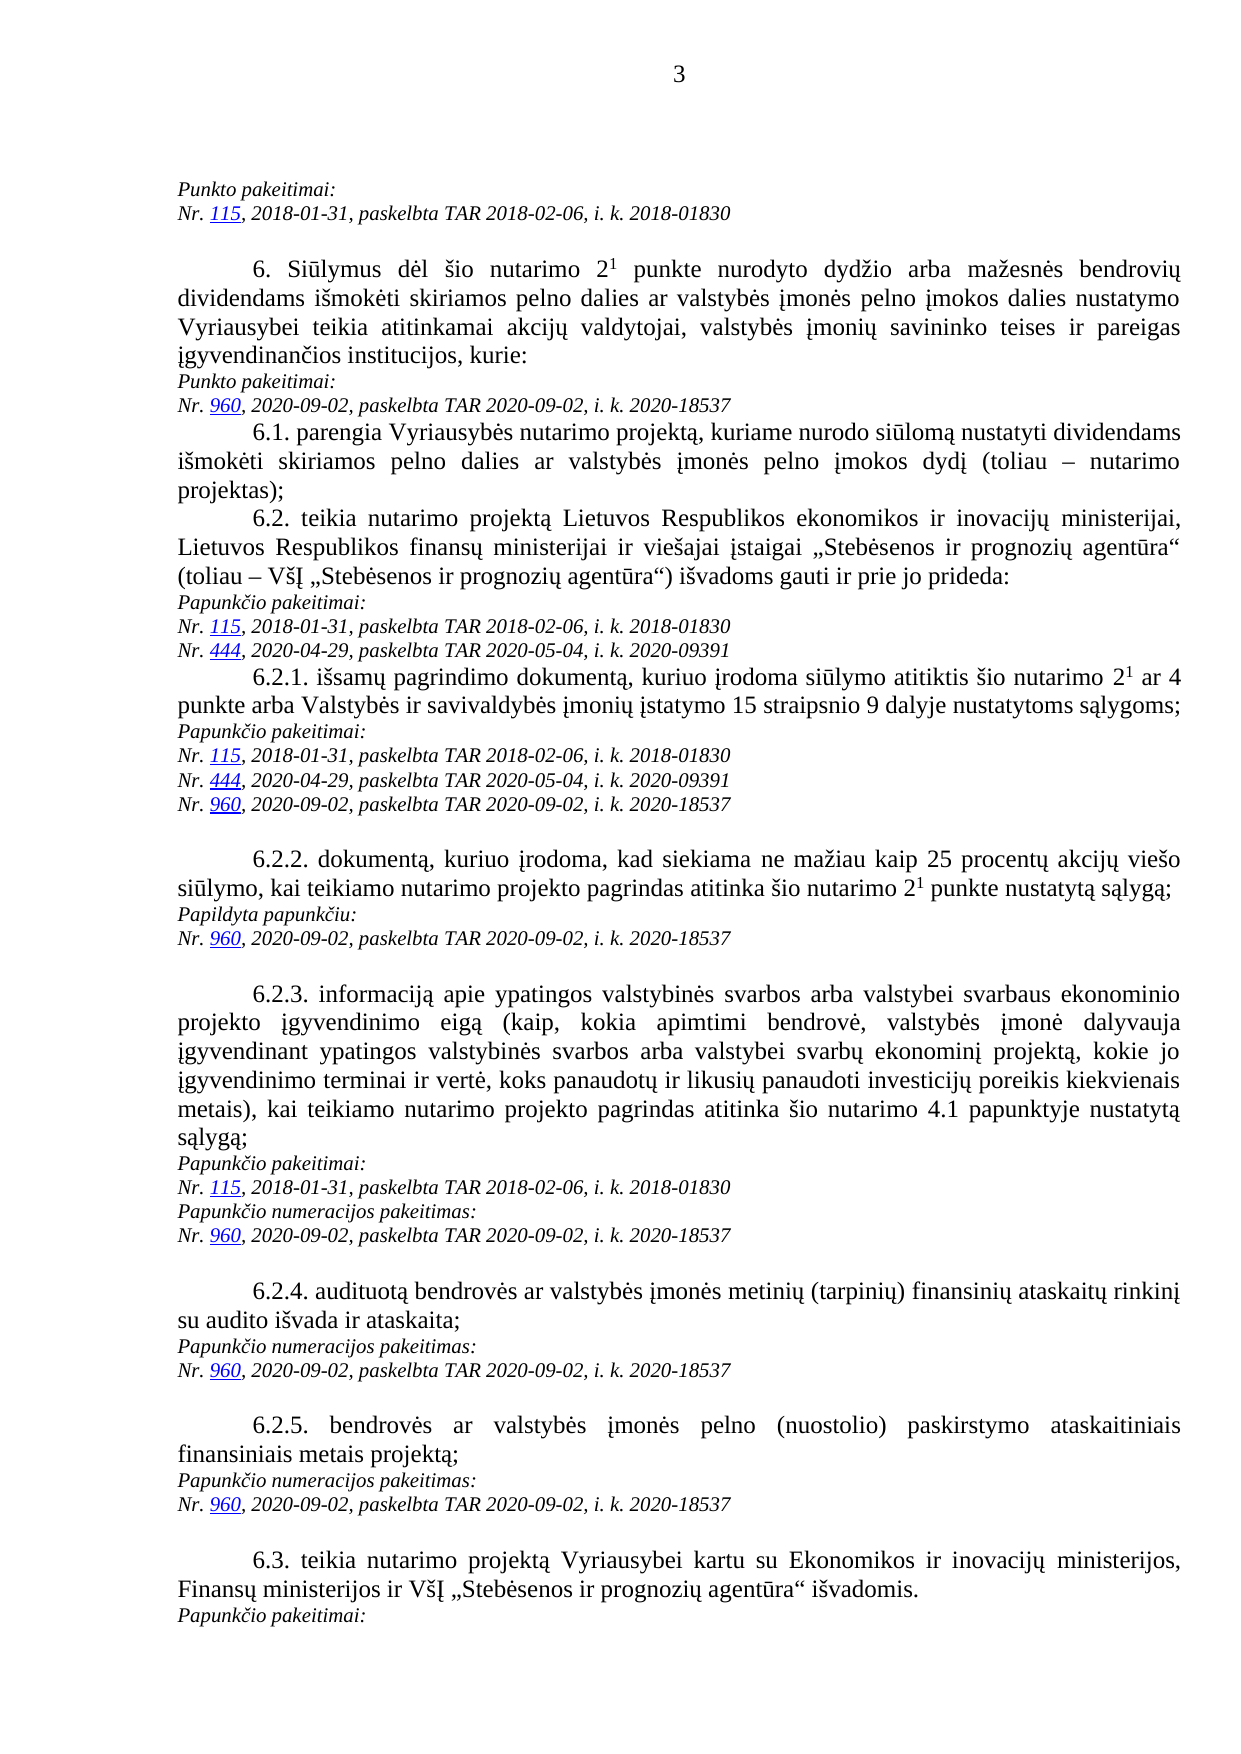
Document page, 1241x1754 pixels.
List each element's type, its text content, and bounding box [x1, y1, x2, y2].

text Nr. 960, 2020-09-02, paskelbta TAR 2020-09-02, i. k. 2020-18537 [177, 1358, 1181, 1382]
text Papunkčio pakeitimai: [177, 719, 1181, 743]
text Punkto pakeitimai: [177, 177, 1181, 201]
text Papunkčio numeracijos pakeitimas: [177, 1199, 1181, 1223]
text Nr. 444, 2020-04-29, paskelbta TAR 2020-05-04, i. k. 2020-09391 [177, 767, 1181, 792]
text Nr. 960, 2020-09-02, paskelbta TAR 2020-09-02, i. k. 2020-18537 [177, 1492, 1181, 1516]
text 6.2.4. audituotą bendrovės ar valstybės įmonės metinių (tarpinių) finansinių ataskaitų rinkinį su audito išvada ir ataskaita; [177, 1276, 1181, 1334]
text 6.2.2. dokumentą, kuriuo įrodoma, kad siekiama ne mažiau kaip 25 procentų akcijų viešo siūlymo, kai teikiamo nutarimo projekto pagrindas atitinka šio nutarimo 21 punkte nustatytą sąlygą; [177, 844, 1181, 902]
text Papunkčio numeracijos pakeitimas: [177, 1334, 1181, 1358]
text Papunkčio pakeitimai: [177, 590, 1181, 614]
text Nr. 960, 2020-09-02, paskelbta TAR 2020-09-02, i. k. 2020-18537 [177, 926, 1181, 950]
text 6.2.3. informaciją apie ypatingos valstybinės svarbos arba valstybei svarbaus ekonominio projekto įgyvendinimo eigą (kaip, kokia apimtimi bendrovė, valstybės įmonė dalyvauja įgyvendinant ypatingos valstybinės svarbos arba valstybei svarbų ekonominį projektą, kokie jo įgyvendinimo terminai ir vertė, koks panaudotų ir likusių panaudoti investicijų poreikis kiekvienais metais), kai teikiamo nutarimo projekto pagrindas atitinka šio nutarimo 4.1 papunktyje nustatytą sąlygą; [177, 979, 1181, 1151]
text Nr. 960, 2020-09-02, paskelbta TAR 2020-09-02, i. k. 2020-18537 [177, 1223, 1181, 1247]
text 6.3. teikia nutarimo projektą Vyriausybei kartu su Ekonomikos ir inovacijų ministerijos, Finansų ministerijos ir VšĮ „Stebėsenos ir prognozių agentūra“ išvadomis. [177, 1545, 1181, 1602]
text Nr. 115, 2018-01-31, paskelbta TAR 2018-02-06, i. k. 2018-01830 [177, 614, 1181, 638]
text 6.2.5. bendrovės ar valstybės įmonės pelno (nuostolio) paskirstymo ataskaitiniais finansiniais metais projektą; [177, 1411, 1181, 1468]
text Nr. 115, 2018-01-31, paskelbta TAR 2018-02-06, i. k. 2018-01830 [177, 201, 1181, 225]
text Nr. 960, 2020-09-02, paskelbta TAR 2020-09-02, i. k. 2020-18537 [177, 792, 1181, 816]
text 6.2. teikia nutarimo projektą Lietuvos Respublikos ekonomikos ir inovacijų ministerijai, Lietuvos Respublikos finansų ministerijai ir viešajai įstaigai „Stebėsenos ir prognozių agentūra“ (toliau – VšĮ „Stebėsenos ir prognozių agentūra“) išvadoms gauti ir prie jo prideda: [177, 503, 1181, 590]
text Punkto pakeitimai: [177, 369, 1181, 393]
text Nr. 115, 2018-01-31, paskelbta TAR 2018-02-06, i. k. 2018-01830 [177, 1175, 1181, 1199]
text 6. Siūlymus dėl šio nutarimo 21 punkte nurodyto dydžio arba mažesnės bendrovių dividendams išmokėti skiriamos pelno dalies ar valstybės įmonės pelno įmokos dalies nustatymo Vyriausybei teikia atitinkamai akcijų valdytojai, valstybės įmonių savininko teises ir pareigas įgyvendinančios institucijos, kurie: [177, 254, 1181, 369]
text Nr. 115, 2018-01-31, paskelbta TAR 2018-02-06, i. k. 2018-01830 [177, 743, 1181, 767]
text Papunkčio pakeitimai: [177, 1602, 1181, 1627]
text Papunkčio pakeitimai: [177, 1151, 1181, 1175]
text Papildyta papunkčiu: [177, 902, 1181, 926]
text Nr. 960, 2020-09-02, paskelbta TAR 2020-09-02, i. k. 2020-18537 [177, 393, 1181, 417]
text Nr. 444, 2020-04-29, paskelbta TAR 2020-05-04, i. k. 2020-09391 [177, 638, 1181, 662]
text Papunkčio numeracijos pakeitimas: [177, 1468, 1181, 1492]
text 6.1. parengia Vyriausybės nutarimo projektą, kuriame nurodo siūlomą nustatyti dividendams išmokėti skiriamos pelno dalies ar valstybės įmonės pelno įmokos dydį (toliau – nutarimo projektas); [177, 417, 1181, 503]
text 6.2.1. išsamų pagrindimo dokumentą, kuriuo įrodoma siūlymo atitiktis šio nutarimo 21 ar 4 punkte arba Valstybės ir savivaldybės įmonių įstatymo 15 straipsnio 9 dalyje nustatytoms sąlygoms; [177, 662, 1181, 719]
